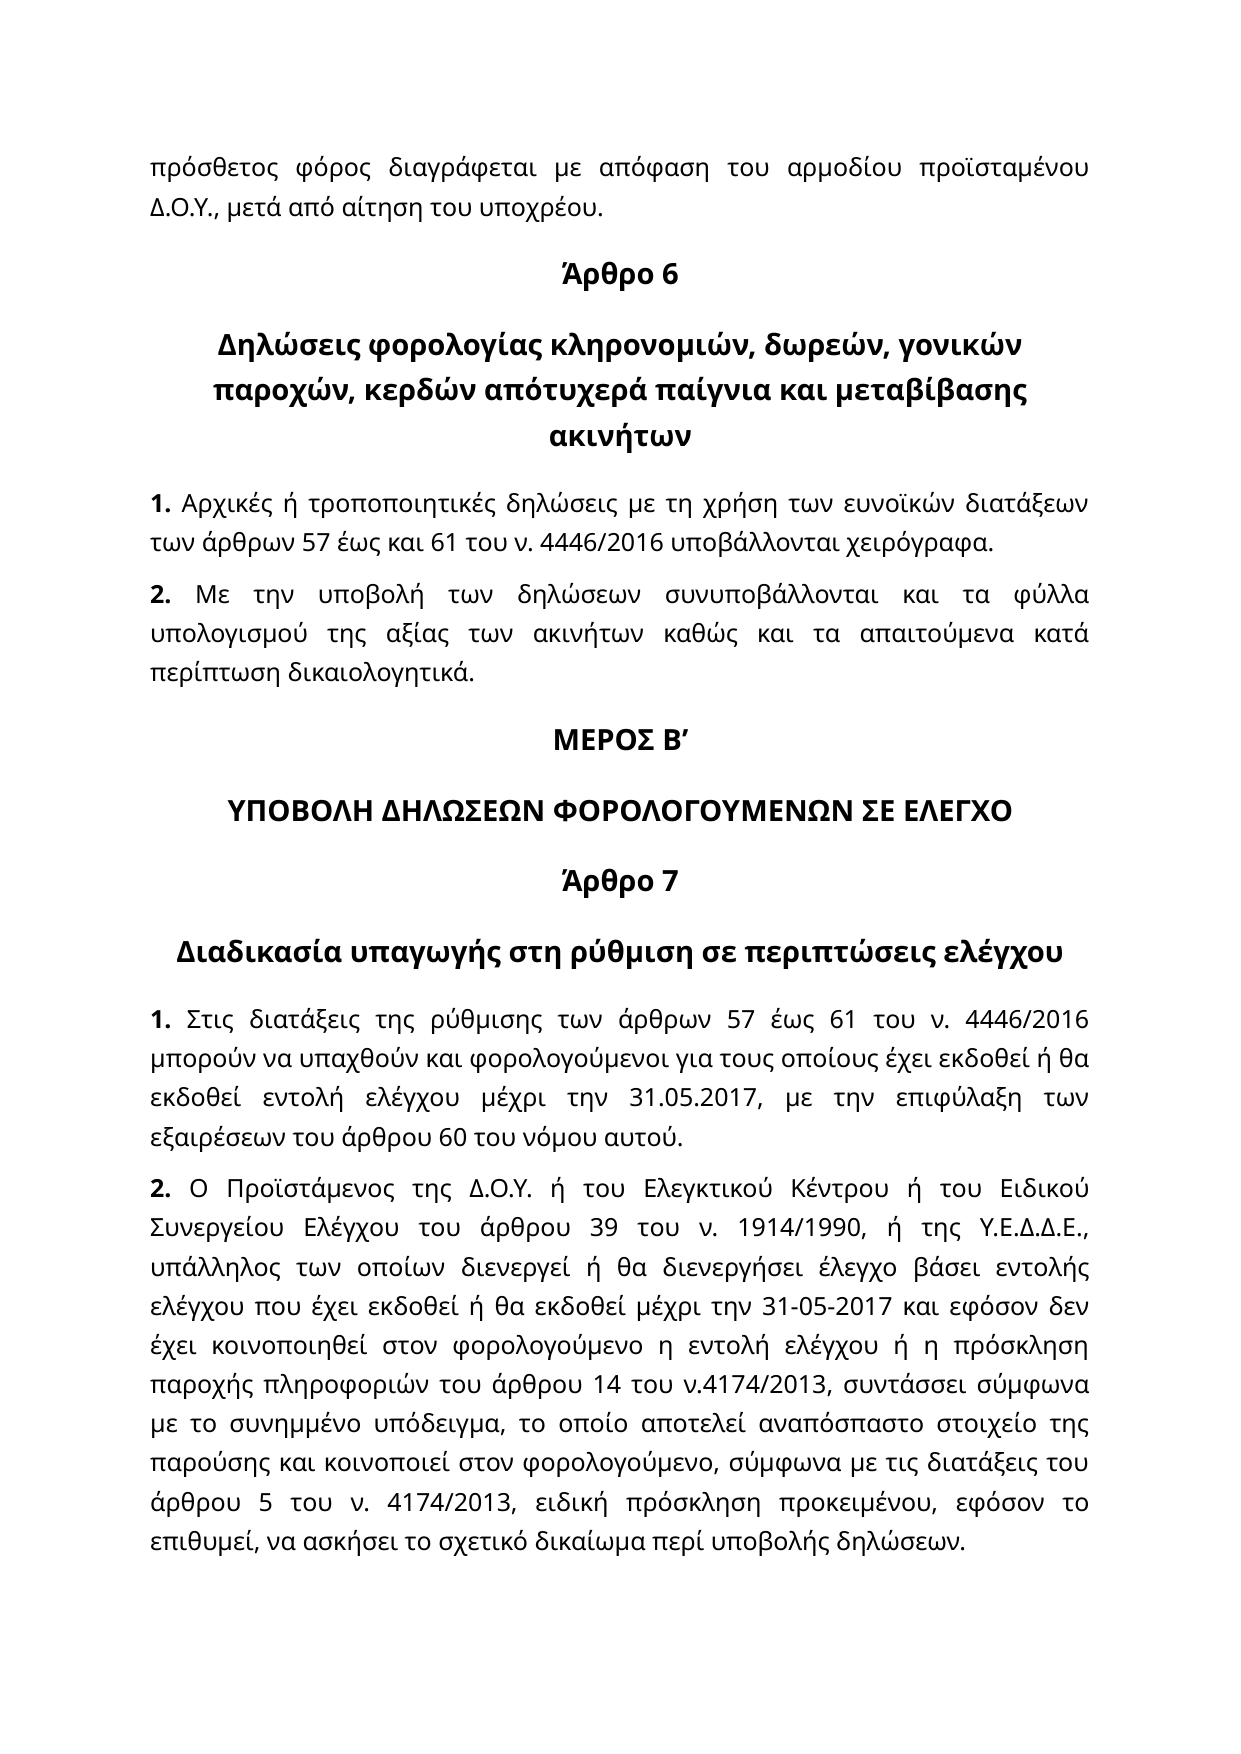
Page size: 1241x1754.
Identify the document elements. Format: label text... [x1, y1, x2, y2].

subtitle Δηλώσεις φορολογίας κληρονομιών, δωρεών, γονικών παροχών, κερδών απότυχερά παίγνια και μεταβίβασης ακινήτων [150, 324, 1090, 455]
text 2. Με την υποβολή των δηλώσεων συνυποβάλλονται και τα φύλλα υπολογισμού της αξίας των ακινήτων καθώς και τα απαιτούμενα κατά περίπτωση δικαιολογητικά. [150, 577, 1090, 689]
text 1. Στις διατάξεις της ρύθμισης των άρθρων 57 έως 61 του ν. 4446/2016 μπορούν να υπαχθούν και φορολογούμενοι για τους οποίους έχει εκδοθεί ή θα εκδοθεί εντολή ελέγχου μέχρι την 31.05.2017, με την επιφύλαξη των εξαιρέσεων του άρθρου 60 του νόμου αυτού. [150, 1002, 1090, 1153]
subtitle Άρθρο 6 [150, 253, 1090, 293]
subtitle ΥΠΟΒΟΛΗ ΔΗΛΩΣΕΩΝ ΦΟΡΟΛΟΓΟΥΜΕΝΩΝ ΣΕ ΕΛΕΓΧΟ [150, 790, 1090, 829]
subtitle Άρθρο 7 [150, 860, 1090, 900]
text 2. Ο Προϊστάμενος της Δ.Ο.Υ. ή του Ελεγκτικού Κέντρου ή του Ειδικού Συνεργείου Ελέγχου του άρθρου 39 του ν. 1914/1990, ή της Υ.Ε.Δ.Δ.Ε., υπάλληλος των οποίων διενεργεί ή θα διενεργήσει έλεγχο βάσει εντολής ελέγχου που έχει εκδοθεί ή θα εκδοθεί μέχρι την 31-05-2017 και εφόσον δεν έχει κοινοποιηθεί στον φορολογούμενο η εντολή ελέγχου ή η πρόσκληση παροχής πληροφοριών του άρθρου 14 του ν.4174/2013, συντάσσει σύμφωνα με το συνημμένο υπόδειγμα, το οποίο αποτελεί αναπόσπαστο στοιχείο της παρούσης και κοινοποιεί στον φορολογούμενο, σύμφωνα με τις διατάξεις του άρθρου 5 του ν. 4174/2013, ειδική πρόσκληση προκειμένου, εφόσον το επιθυμεί, να ασκήσει το σχετικό δικαίωμα περί υποβολής δηλώσεων. [150, 1171, 1090, 1557]
text 1. Αρχικές ή τροποποιητικές δηλώσεις με τη χρήση των ευνοϊκών διατάξεων των άρθρων 57 έως και 61 του ν. 4446/2016 υποβάλλονται χειρόγραφα. [150, 486, 1090, 559]
text πρόσθετος φόρος διαγράφεται με απόφαση του αρμοδίου προϊσταμένου Δ.Ο.Υ., μετά από αίτηση του υποχρέου. [150, 150, 1090, 223]
subtitle ΜΕΡΟΣ Β’ [150, 719, 1090, 759]
subtitle Διαδικασία υπαγωγής στη ρύθμιση σε περιπτώσεις ελέγχου [150, 931, 1090, 971]
